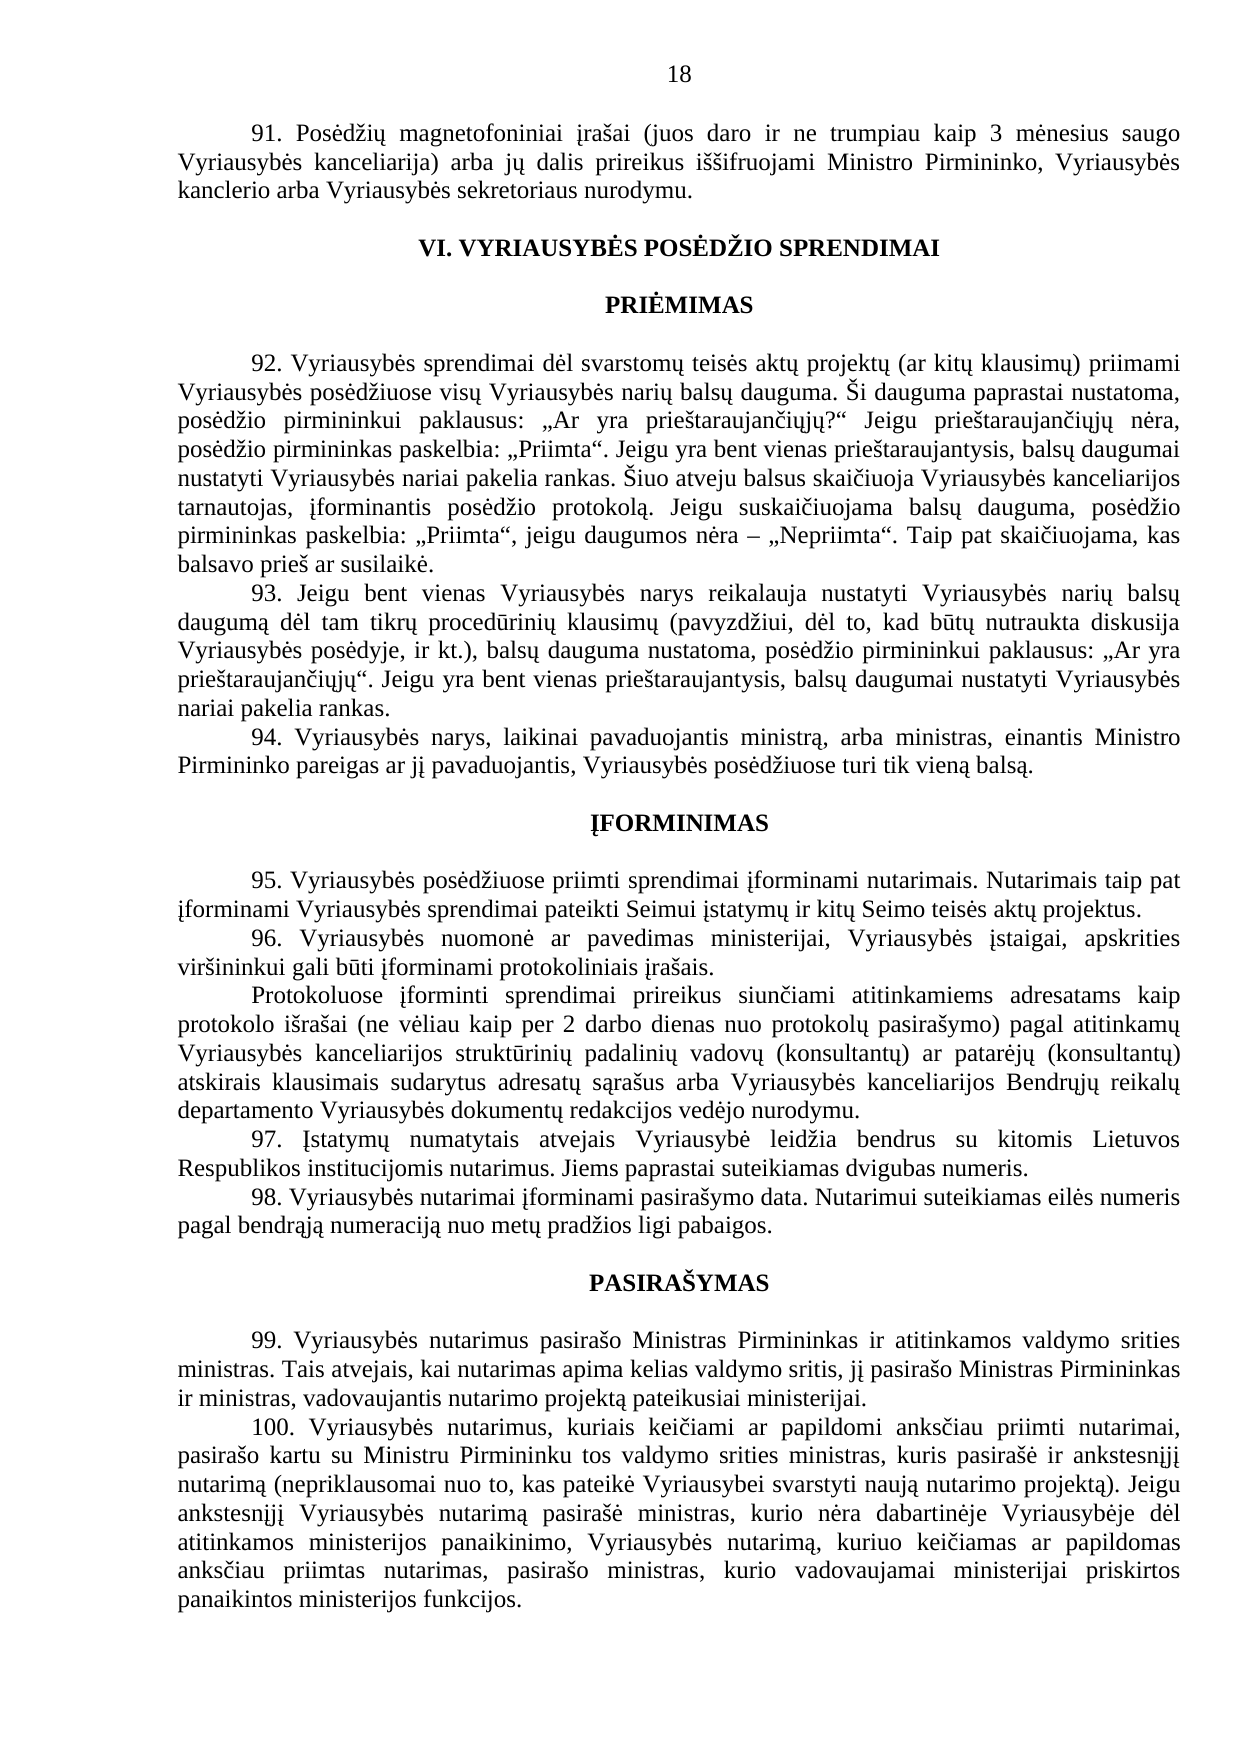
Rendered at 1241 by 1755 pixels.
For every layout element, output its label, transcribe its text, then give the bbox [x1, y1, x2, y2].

text 92. Vyriausybės sprendimai dėl svarstomų teisės aktų projektų (ar kitų klausimų) priimami Vyriausybės posėdžiuose visų Vyriausybės narių balsų dauguma. Ši dauguma paprastai nustatoma, posėdžio pirmininkui paklausus: „Ar yra prieštaraujančiųjų?“ Jeigu prieštaraujančiųjų nėra, posėdžio pirmininkas paskelbia: „Priimta“. Jeigu yra bent vienas prieštaraujantysis, balsų daugumai nustatyti Vyriausybės nariai pakelia rankas. Šiuo atveju balsus skaičiuoja Vyriausybės kanceliarijos tarnautojas, įforminantis posėdžio protokolą. Jeigu suskaičiuojama balsų dauguma, posėdžio pirmininkas paskelbia: „Priimta“, jeigu daugumos nėra – „Nepriimta“. Taip pat skaičiuojama, kas balsavo prieš ar susilaikė. [177, 348, 1181, 578]
text 100. Vyriausybės nutarimus, kuriais keičiami ar papildomi anksčiau priimti nutarimai, pasirašo kartu su Ministru Pirmininku tos valdymo srities ministras, kuris pasirašė ir ankstesnįjį nutarimą (nepriklausomai nuo to, kas pateikė Vyriausybei svarstyti naują nutarimo projektą). Jeigu ankstesnįjį Vyriausybės nutarimą pasirašė ministras, kurio nėra dabartinėje Vyriausybėje dėl atitinkamos ministerijos panaikinimo, Vyriausybės nutarimą, kuriuo keičiamas ar papildomas anksčiau priimtas nutarimas, pasirašo ministras, kurio vadovaujamai ministerijai priskirtos panaikintos ministerijos funkcijos. [177, 1412, 1181, 1613]
text PRIĖMIMAS [177, 291, 1181, 319]
text PASIRAŠYMAS [177, 1268, 1181, 1297]
text 98. Vyriausybės nutarimai įforminami pasirašymo data. Nutarimui suteikiamas eilės numeris pagal bendrąją numeraciją nuo metų pradžios ligi pabaigos. [177, 1182, 1181, 1239]
text 91. Posėdžių magnetofoniniai įrašai (juos daro ir ne trumpiau kaip 3 mėnesius saugo Vyriausybės kanceliarija) arba jų dalis prireikus iššifruojami Ministro Pirmininko, Vyriausybės kanclerio arba Vyriausybės sekretoriaus nurodymu. [177, 118, 1181, 204]
text 95. Vyriausybės posėdžiuose priimti sprendimai įforminami nutarimais. Nutarimais taip pat įforminami Vyriausybės sprendimai pateikti Seimui įstatymų ir kitų Seimo teisės aktų projektus. [177, 866, 1181, 923]
text 99. Vyriausybės nutarimus pasirašo Ministras Pirmininkas ir atitinkamos valdymo srities ministras. Tais atvejais, kai nutarimas apima kelias valdymo sritis, jį pasirašo Ministras Pirmininkas ir ministras, vadovaujantis nutarimo projektą pateikusiai ministerijai. [177, 1326, 1181, 1412]
text 97. Įstatymų numatytais atvejais Vyriausybė leidžia bendrus su kitomis Lietuvos Respublikos institucijomis nutarimus. Jiems paprastai suteikiamas dvigubas numeris. [177, 1124, 1181, 1182]
text VI. Vyriausybės posėdžio sprendimai [177, 233, 1181, 262]
text ĮFORMINIMAS [177, 808, 1181, 837]
text 94. Vyriausybės narys, laikinai pavaduojantis ministrą, arba ministras, einantis Ministro Pirmininko pareigas ar jį pavaduojantis, Vyriausybės posėdžiuose turi tik vieną balsą. [177, 722, 1181, 779]
text 93. Jeigu bent vienas Vyriausybės narys reikalauja nustatyti Vyriausybės narių balsų daugumą dėl tam tikrų procedūrinių klausimų (pavyzdžiui, dėl to, kad būtų nutraukta diskusija Vyriausybės posėdyje, ir kt.), balsų dauguma nustatoma, posėdžio pirmininkui paklausus: „Ar yra prieštaraujančiųjų“. Jeigu yra bent vienas prieštaraujantysis, balsų daugumai nustatyti Vyriausybės nariai pakelia rankas. [177, 578, 1181, 722]
text 96. Vyriausybės nuomonė ar pavedimas ministerijai, Vyriausybės įstaigai, apskrities viršininkui gali būti įforminami protokoliniais įrašais. [177, 923, 1181, 981]
text Protokoluose įforminti sprendimai prireikus siunčiami atitinkamiems adresatams kaip protokolo išrašai (ne vėliau kaip per 2 darbo dienas nuo protokolų pasirašymo) pagal atitinkamų Vyriausybės kanceliarijos struktūrinių padalinių vadovų (konsultantų) ar patarėjų (konsultantų) atskirais klausimais sudarytus adresatų sąrašus arba Vyriausybės kanceliarijos Bendrųjų reikalų departamento Vyriausybės dokumentų redakcijos vedėjo nurodymu. [177, 981, 1181, 1124]
